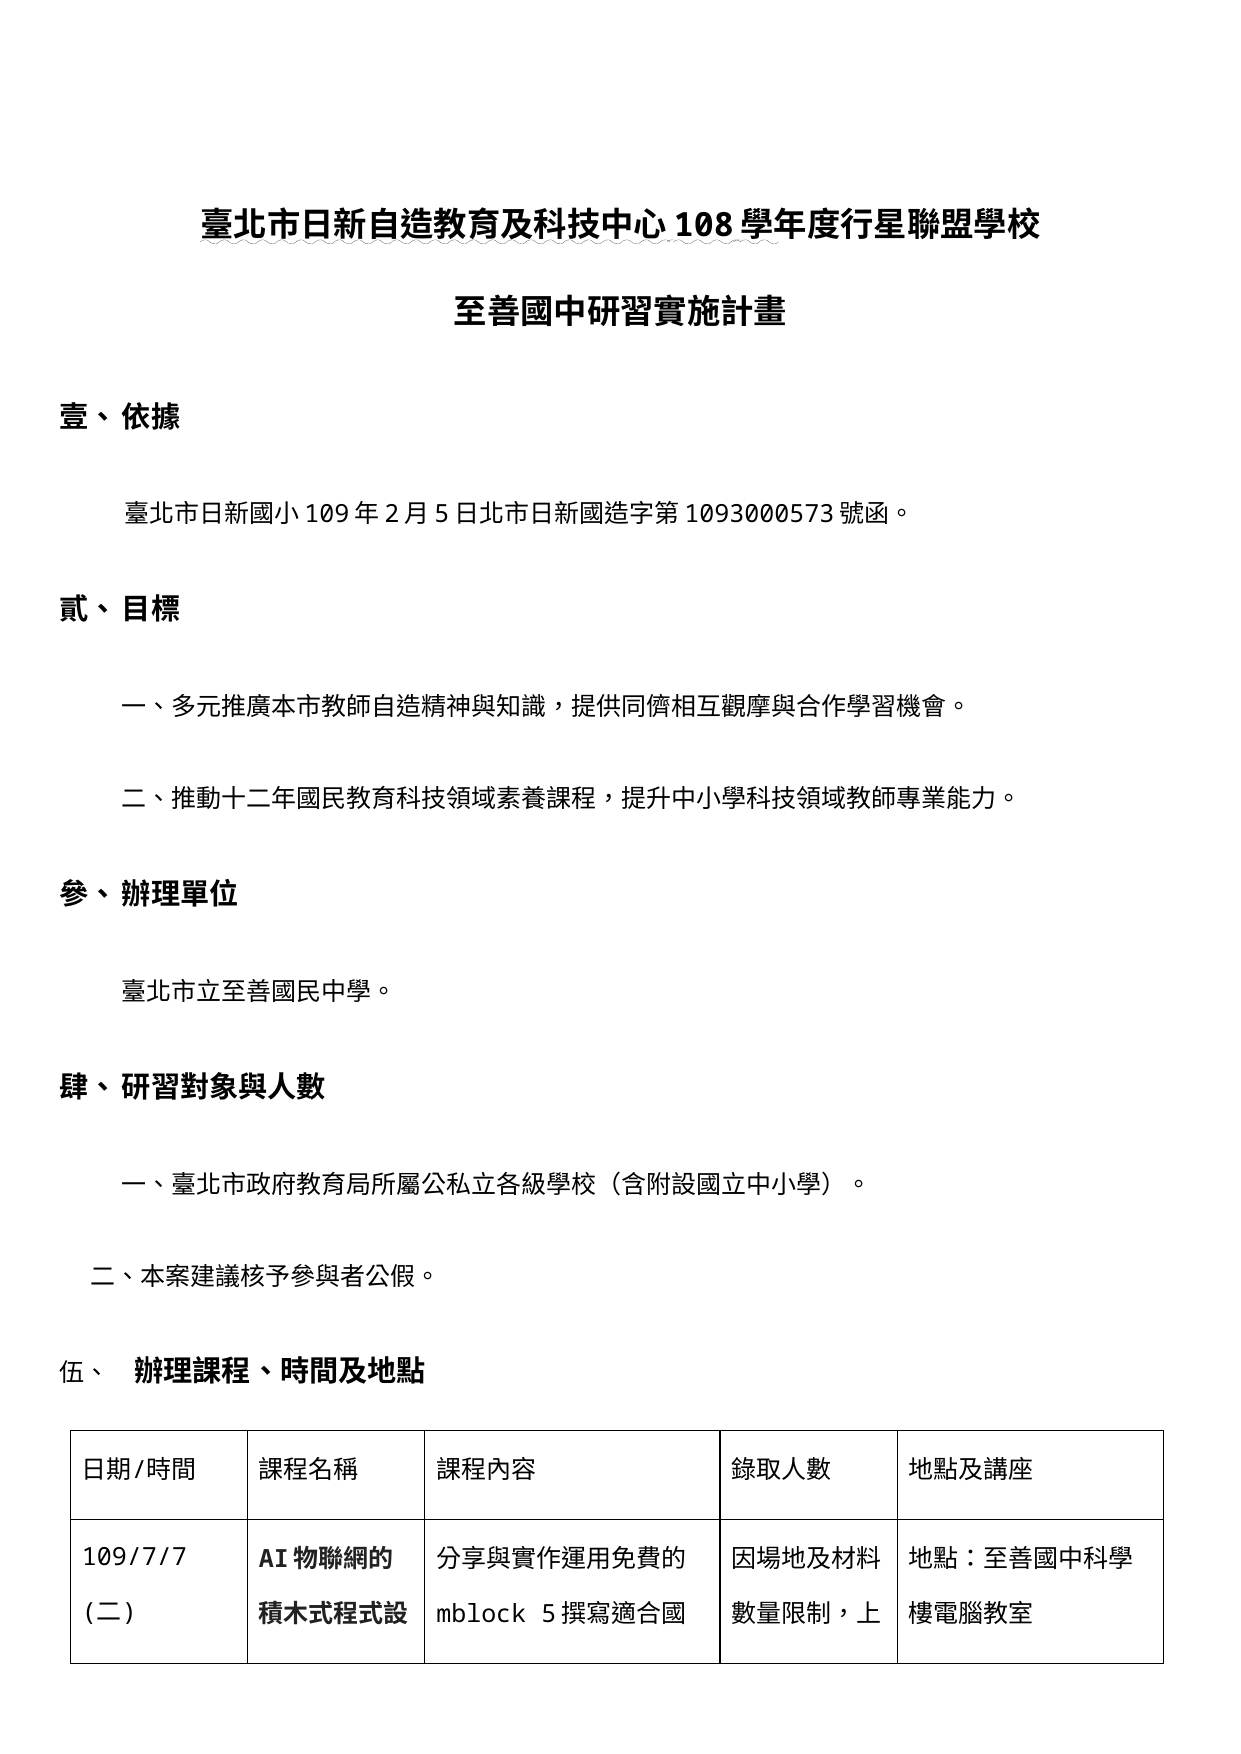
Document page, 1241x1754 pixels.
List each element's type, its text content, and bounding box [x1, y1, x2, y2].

table_header 課程名稱 [248, 1431, 424, 1519]
table_cell 因場地及材料數量限制，上 [721, 1520, 897, 1663]
text 臺北市日新自造教育及科技中心108學年度行星聯盟學校 [59, 181, 1181, 243]
list 依據 [59, 373, 1181, 435]
text 一、臺北市政府教育局所屬公私立各級學校（含附設國立中小學）。 [122, 1164, 1181, 1200]
table_cell AI物聯網的積木式程式設 [248, 1520, 424, 1663]
table_header 課程內容 [425, 1431, 719, 1519]
text 一、多元推廣本市教師自造精神與知識，提供同儕相互觀摩與合作學習機會。 [122, 687, 1181, 723]
text 至善國中研習實施計畫 [59, 267, 1181, 330]
list 目標 [59, 586, 1181, 628]
table_cell 分享與實作運用免費的mblock 5撰寫適合國 [425, 1520, 719, 1663]
text 臺北市日新國小109年2月5日北市日新國造字第1093000573號函。 [109, 494, 1181, 530]
table_cell 109/7/7(二) [71, 1520, 247, 1663]
text 二、本案建議核予參與者公假。 [59, 1256, 1181, 1292]
list 辦理課程、時間及地點 [59, 1348, 1181, 1390]
text 二、推動十二年國民教育科技領域素養課程，提升中小學科技領域教師專業能力。 [122, 778, 1181, 815]
table_header 日期/時間 [71, 1431, 247, 1519]
table_cell 地點：至善國中科學樓電腦教室 [898, 1520, 1163, 1663]
list 辦理單位 [59, 870, 1181, 913]
text 臺北市立至善國民中學。 [122, 971, 1181, 1008]
table_header 地點及講座 [898, 1431, 1163, 1519]
table_header 錄取人數 [721, 1431, 897, 1519]
list 研習對象與人數 [59, 1063, 1181, 1106]
